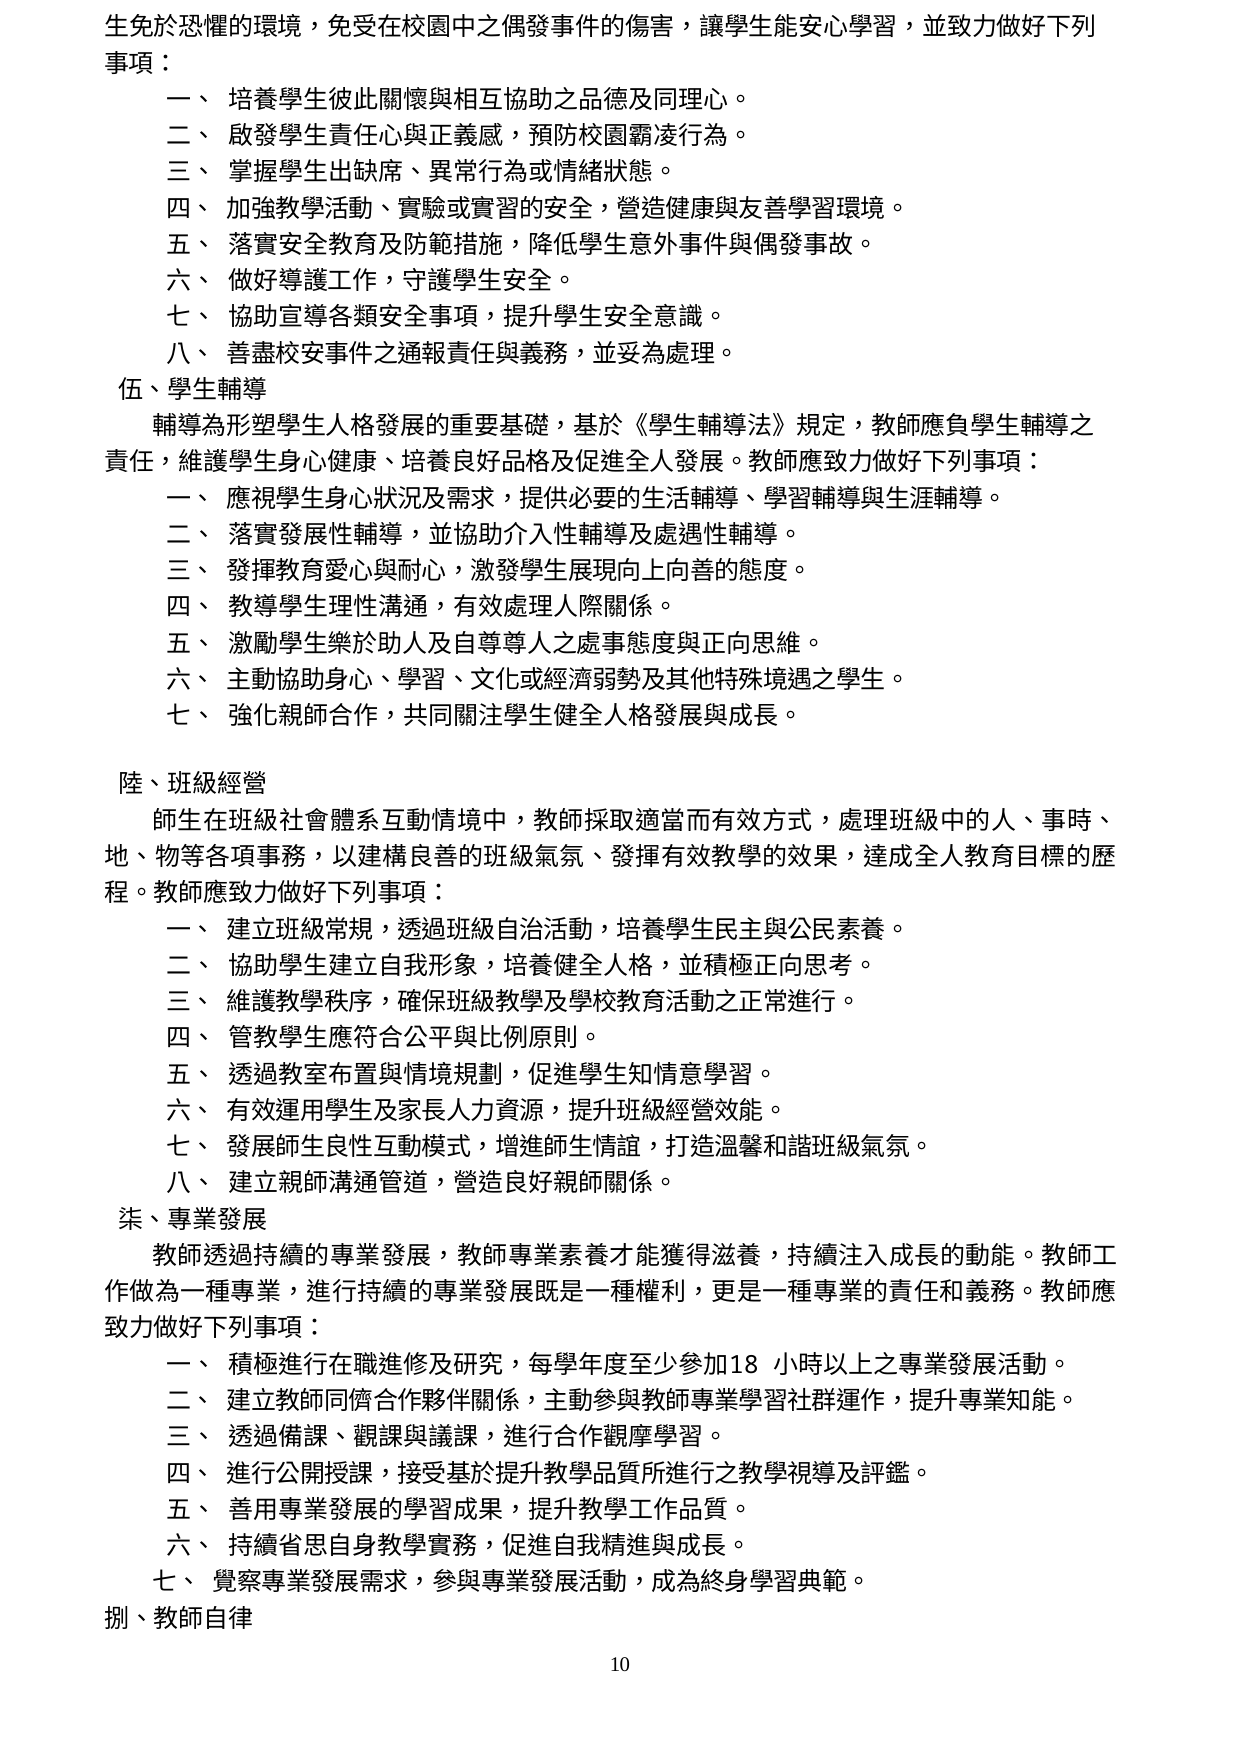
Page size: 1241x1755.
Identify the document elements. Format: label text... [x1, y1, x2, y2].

text 三、 維護教學秩序，確保班級教學及學校教育活動之正常進行。四、 管教學生應符合公平與比例原則。 [166, 982, 879, 1054]
text 陸、班級經營 [118, 764, 1159, 800]
text 一、 積極進行在職進修及研究，每學年度至少參加18 小時以上之專業發展活動。 [166, 1344, 1159, 1380]
text 三、 發揮教育愛心與耐心，激發學生展現向上向善的態度。四、 教導學生理性溝通，有效處理人際關係。 [166, 551, 829, 623]
text 柒、專業發展 [118, 1199, 1159, 1235]
text 七、 協助宣導各類安全事項，提升學生安全意識。 八、 善盡校安事件之通報責任與義務，並妥為處理。 [166, 297, 754, 369]
text 一、 建立班級常規，透過班級自治活動，培養學生民主與公民素養。二、 協助學生建立自我形象，培養健全人格，並積極正向思考。 [166, 909, 929, 982]
text 六、 持續省思自身教學實務，促進自我精進與成長。 [166, 1526, 1159, 1562]
text 二、 建立教師同儕合作夥伴關係，主動參與教師專業學習社群運作，提升專業知能。三、 透過備課、觀課與議課，進行合作觀摩學習。 [166, 1381, 1104, 1453]
text 師生在班級社會體系互動情境中，教師採取適當而有效方式，處理班級中的人、事時、地、物等各項事務，以建構良善的班級氣氛、發揮有效教學的效果，達成全人教育目標的歷程。教師應致力做好下列事項： [104, 800, 1119, 909]
text 五、 激勵學生樂於助人及自尊尊人之處事態度與正向思維。 [166, 623, 1159, 659]
text 一、 應視學生身心狀況及需求，提供必要的生活輔導、學習輔導與生涯輔導。二、 落實發展性輔導，並協助介入性輔導及處遇性輔導。 [166, 478, 1029, 551]
text 生免於恐懼的環境，免受在校園中之偶發事件的傷害，讓學生能安心學習，並致力做好下列事項： [104, 7, 1119, 79]
text 四、 進行公開授課，接受基於提升教學品質所進行之教學視導及評鑑。五、 善用專業發展的學習成果，提升教學工作品質。 [166, 1453, 954, 1526]
text 六、 做好導護工作，守護學生安全。 [166, 261, 1159, 297]
text 七、 覺察專業發展需求，參與專業發展活動，成為終身學習典範。捌、教師自律 [104, 1562, 904, 1634]
text 伍、學生輔導 [118, 369, 1159, 406]
text 六、 主動協助身心、學習、文化或經濟弱勢及其他特殊境遇之學生。七、 強化親師合作，共同關注學生健全人格發展與成長。 [166, 659, 929, 732]
text 教師透過持續的專業發展，教師專業素養才能獲得滋養，持續注入成長的動能。教師工作做為一種專業，進行持續的專業發展既是一種權利，更是一種專業的責任和義務。教師應致力做好下列事項： [104, 1235, 1119, 1344]
text 五、 透過教室布置與情境規劃，促進學生知情意學習。 六、 有效運用學生及家長人力資源，提升班級經營效能。 [166, 1054, 804, 1127]
text 一、 培養學生彼此關懷與相互協助之品德及同理心。二、 啟發學生責任心與正義感，預防校園霸凌行為。三、 掌握學生出缺席、異常行為或情緒狀態。 [166, 79, 754, 188]
text 七、 發展師生良性互動模式，增進師生情誼，打造溫馨和諧班級氣氛。八、 建立親師溝通管道，營造良好親師關係。 [166, 1127, 954, 1199]
text 輔導為形塑學生人格發展的重要基礎，基於《學生輔導法》規定，教師應負學生輔導之責任，維護學生身心健康、培養良好品格及促進全人發展。教師應致力做好下列事項： [104, 406, 1117, 478]
text 四、 加強教學活動、實驗或實習的安全，營造健康與友善學習環境。五、 落實安全教育及防範措施，降低學生意外事件與偶發事故。 [166, 188, 929, 261]
